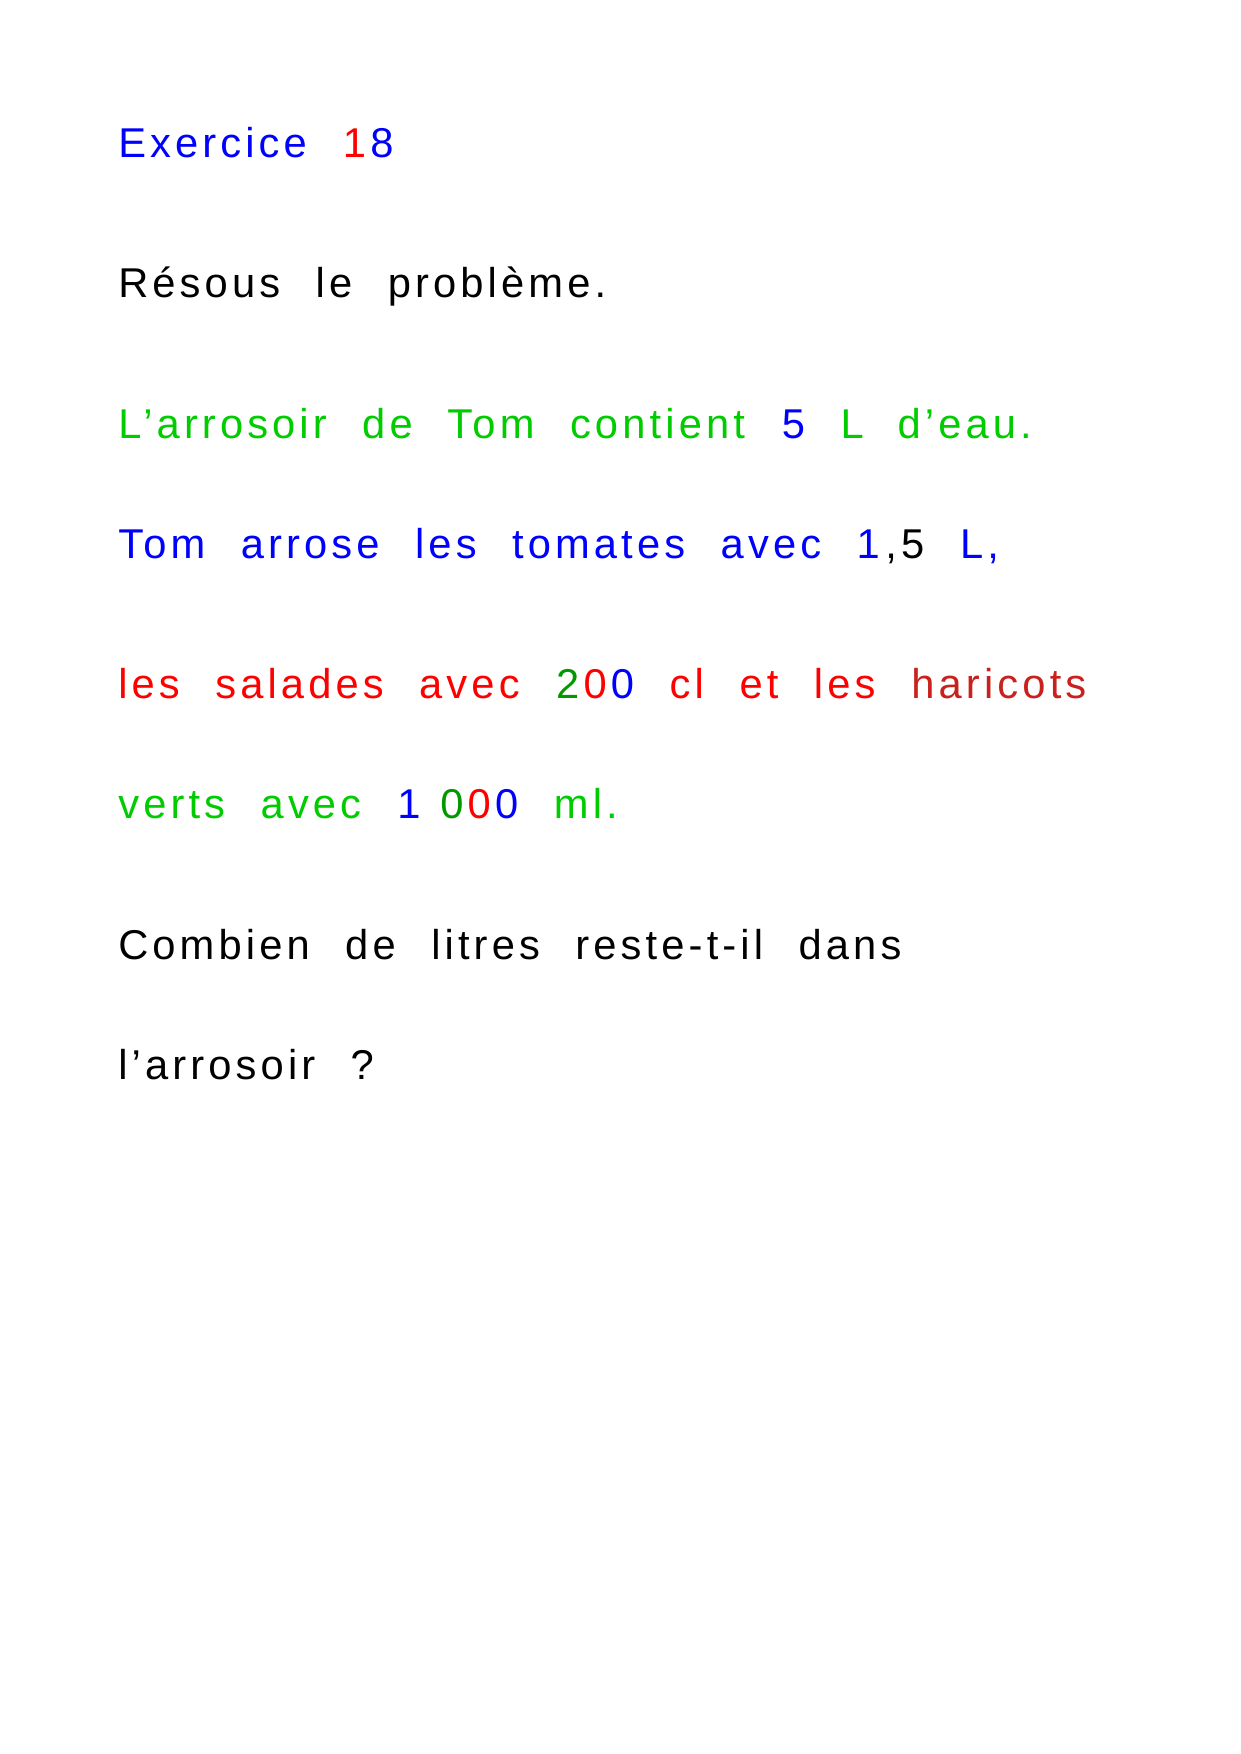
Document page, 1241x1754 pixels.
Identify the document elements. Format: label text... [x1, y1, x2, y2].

text Résous le problème. [118, 259, 1122, 307]
text Exercice 18 [118, 118, 1122, 166]
text les salades avec 200 cl et les haricots verts avec 1 000 ml. [118, 660, 1122, 827]
text Combien de litres reste-t-il dans l’arrosoir ? [118, 920, 1122, 1088]
text L’arrosoir de Tom contient 5 L d’eau. Tom arrose les tomates avec 1,5 L, [118, 399, 1122, 567]
